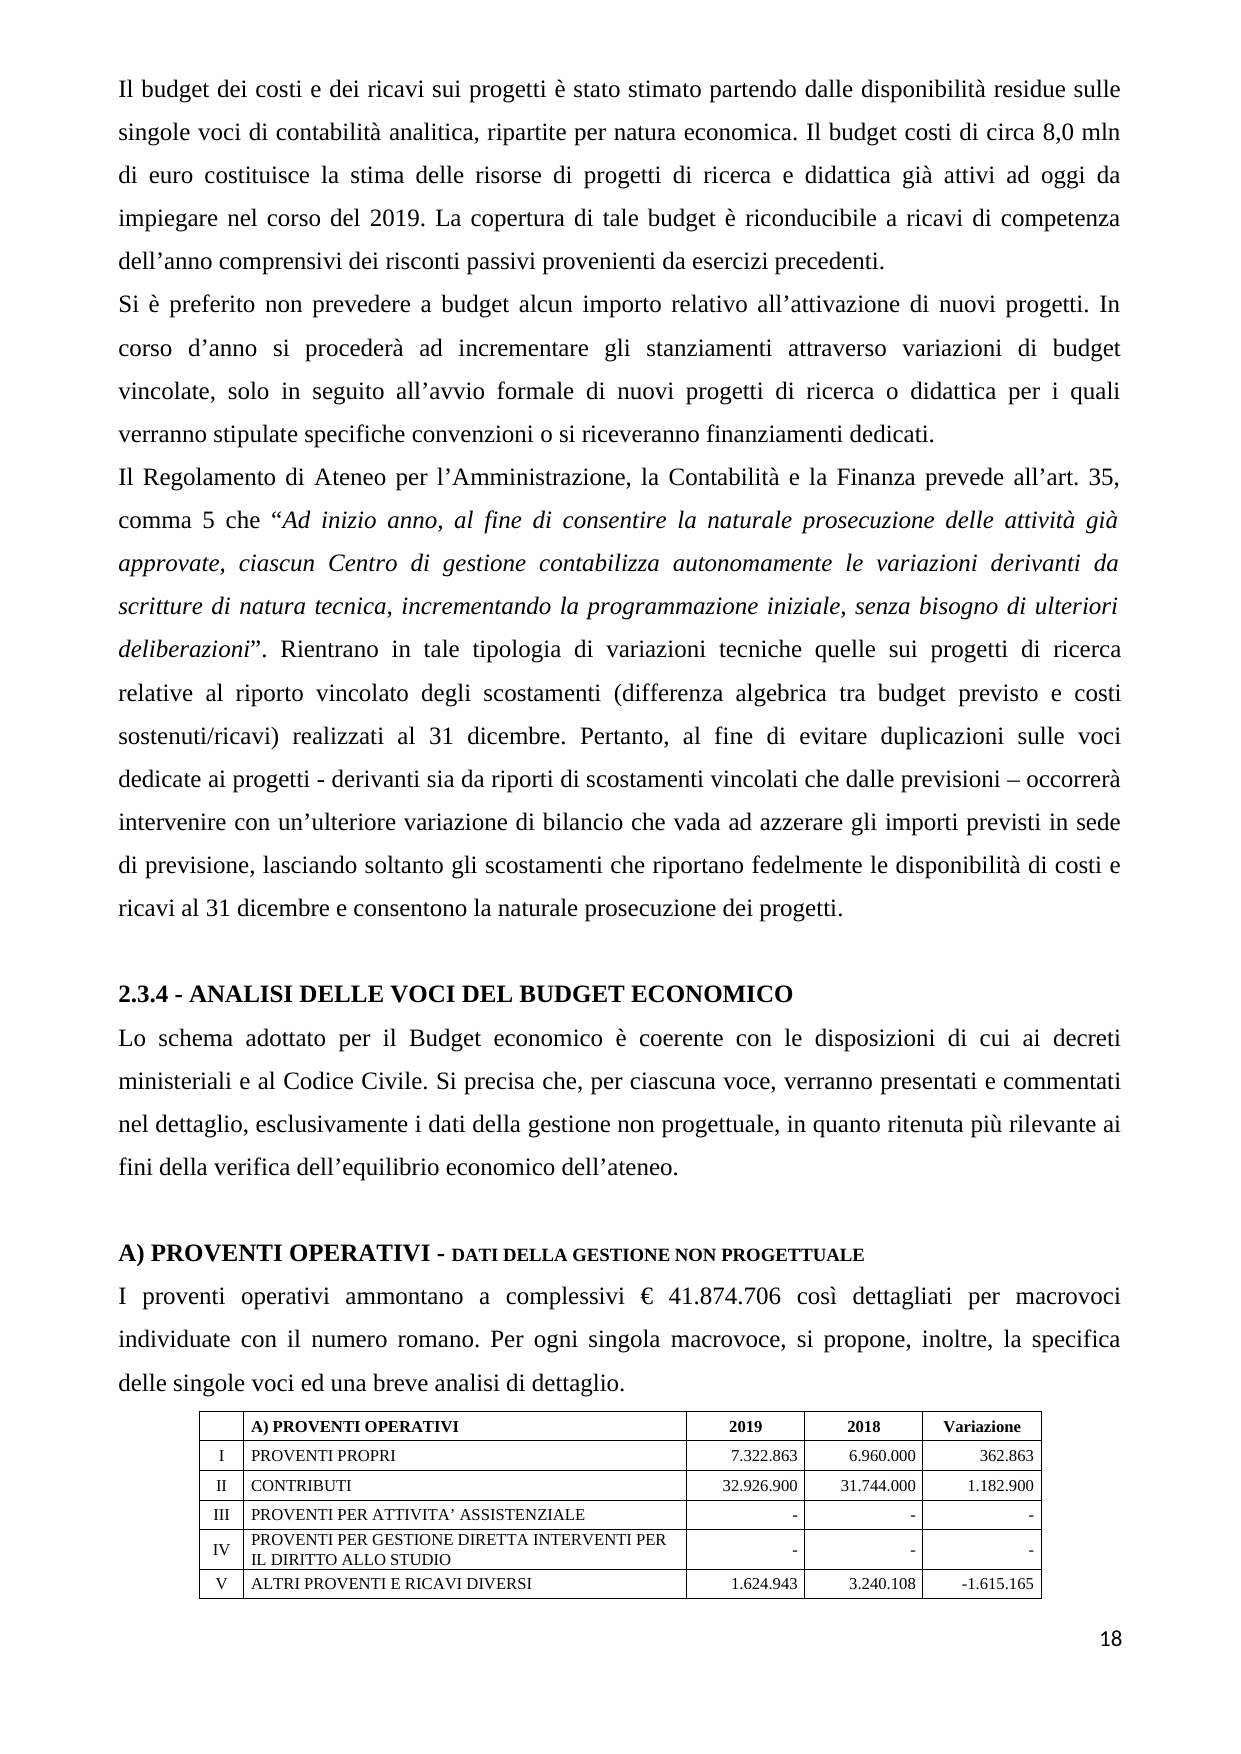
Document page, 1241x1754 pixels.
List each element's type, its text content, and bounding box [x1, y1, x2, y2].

text 2.3.4 - ANALISI DELLE VOCI DEL BUDGET ECONOMICO [118, 979, 1122, 1008]
table_header A) PROVENTI OPERATIVI [244, 1412, 686, 1440]
table_cell - [687, 1530, 804, 1568]
table_cell 1.624.943 [687, 1570, 804, 1598]
table_cell 6.960.000 [805, 1441, 922, 1470]
table_cell I [200, 1441, 243, 1470]
text Lo schema adottato per il Budget economico è coerente con le disposizioni di cui ai decreti ministeriali e al Codice Civile. Si precisa che, per ciascuna voce, verranno presentati e commentati nel dettaglio, esclusivamente i dati della gestione non progettuale, in quanto ritenuta più rilevante ai fini della verifica dell’equilibrio economico dell’ateneo. [118, 1023, 1122, 1181]
table_cell PROVENTI PER GESTIONE DIRETTA INTERVENTI PER IL DIRITTO ALLO STUDIO [244, 1530, 686, 1568]
text A) PROVENTI OPERATIVI - DATI DELLA GESTIONE NON PROGETTUALE [118, 1238, 1122, 1267]
table_cell 1.182.900 [923, 1471, 1041, 1499]
text Si è preferito non prevedere a budget alcun importo relativo all’attivazione di nuovi progetti. In corso d’anno si procederà ad incrementare gli stanziamenti attraverso variazioni di budget vincolate, solo in seguito all’avvio formale di nuovi progetti di ricerca o didattica per i quali verranno stipulate specifiche convenzioni o si riceveranno finanziamenti dedicati. [118, 289, 1122, 448]
table_cell - [923, 1501, 1041, 1529]
table_cell 3.240.108 [805, 1570, 922, 1598]
table_cell 32.926.900 [687, 1471, 804, 1499]
table_cell PROVENTI PROPRI [244, 1441, 686, 1470]
table_header Variazione [923, 1412, 1041, 1440]
table_cell CONTRIBUTI [244, 1471, 686, 1499]
table_cell V [200, 1570, 243, 1598]
table_cell 362.863 [923, 1441, 1041, 1470]
text Il budget dei costi e dei ricavi sui progetti è stato stimato partendo dalle disponibilità residue sulle singole voci di contabilità analitica, ripartite per natura economica. Il budget costi di circa 8,0 mln di euro costituisce la stima delle risorse di progetti di ricerca e didattica già attivi ad oggi da impiegare nel corso del 2019. La copertura di tale budget è riconducibile a ricavi di competenza dell’anno comprensivi dei risconti passivi provenienti da esercizi precedenti. [118, 74, 1122, 275]
table_header [200, 1412, 243, 1440]
table_cell - [687, 1501, 804, 1529]
table_cell - [805, 1530, 922, 1568]
table_cell - [805, 1501, 922, 1529]
table_cell II [200, 1471, 243, 1499]
table_header 2019 [687, 1412, 804, 1440]
table_cell PROVENTI PER ATTIVITA’ ASSISTENZIALE [244, 1501, 686, 1529]
table_cell ALTRI PROVENTI E RICAVI DIVERSI [244, 1570, 686, 1598]
table_cell -1.615.165 [923, 1570, 1041, 1598]
table_cell - [923, 1530, 1041, 1568]
table_cell III [200, 1501, 243, 1529]
table_cell 7.322.863 [687, 1441, 804, 1470]
text Il Regolamento di Ateneo per l’Amministrazione, la Contabilità e la Finanza prevede all’art. 35, comma 5 che “Ad inizio anno, al fine di consentire la naturale prosecuzione delle attività già approvate, ciascun Centro di gestione contabilizza autonomamente le variazioni derivanti da scritture di natura tecnica, incrementando la programmazione iniziale, senza bisogno di ulteriori deliberazioni”. Rientrano in tale tipologia di variazioni tecniche quelle sui progetti di ricerca relative al riporto vincolato degli scostamenti (differenza algebrica tra budget previsto e costi sostenuti/ricavi) realizzati al 31 dicembre. Pertanto, al fine di evitare duplicazioni sulle voci dedicate ai progetti - derivanti sia da riporti di scostamenti vincolati che dalle previsioni – occorrerà intervenire con un’ulteriore variazione di bilancio che vada ad azzerare gli importi previsti in sede di previsione, lasciando soltanto gli scostamenti che riportano fedelmente le disponibilità di costi e ricavi al 31 dicembre e consentono la naturale prosecuzione dei progetti. [118, 462, 1122, 922]
table_header 2018 [805, 1412, 922, 1440]
table_cell IV [200, 1530, 243, 1568]
table_cell 31.744.000 [805, 1471, 922, 1499]
text I proventi operativi ammontano a complessivi € 41.874.706 così dettagliati per macrovoci individuate con il numero romano. Per ogni singola macrovoce, si propone, inoltre, la specifica delle singole voci ed una breve analisi di dettaglio. [118, 1281, 1122, 1396]
